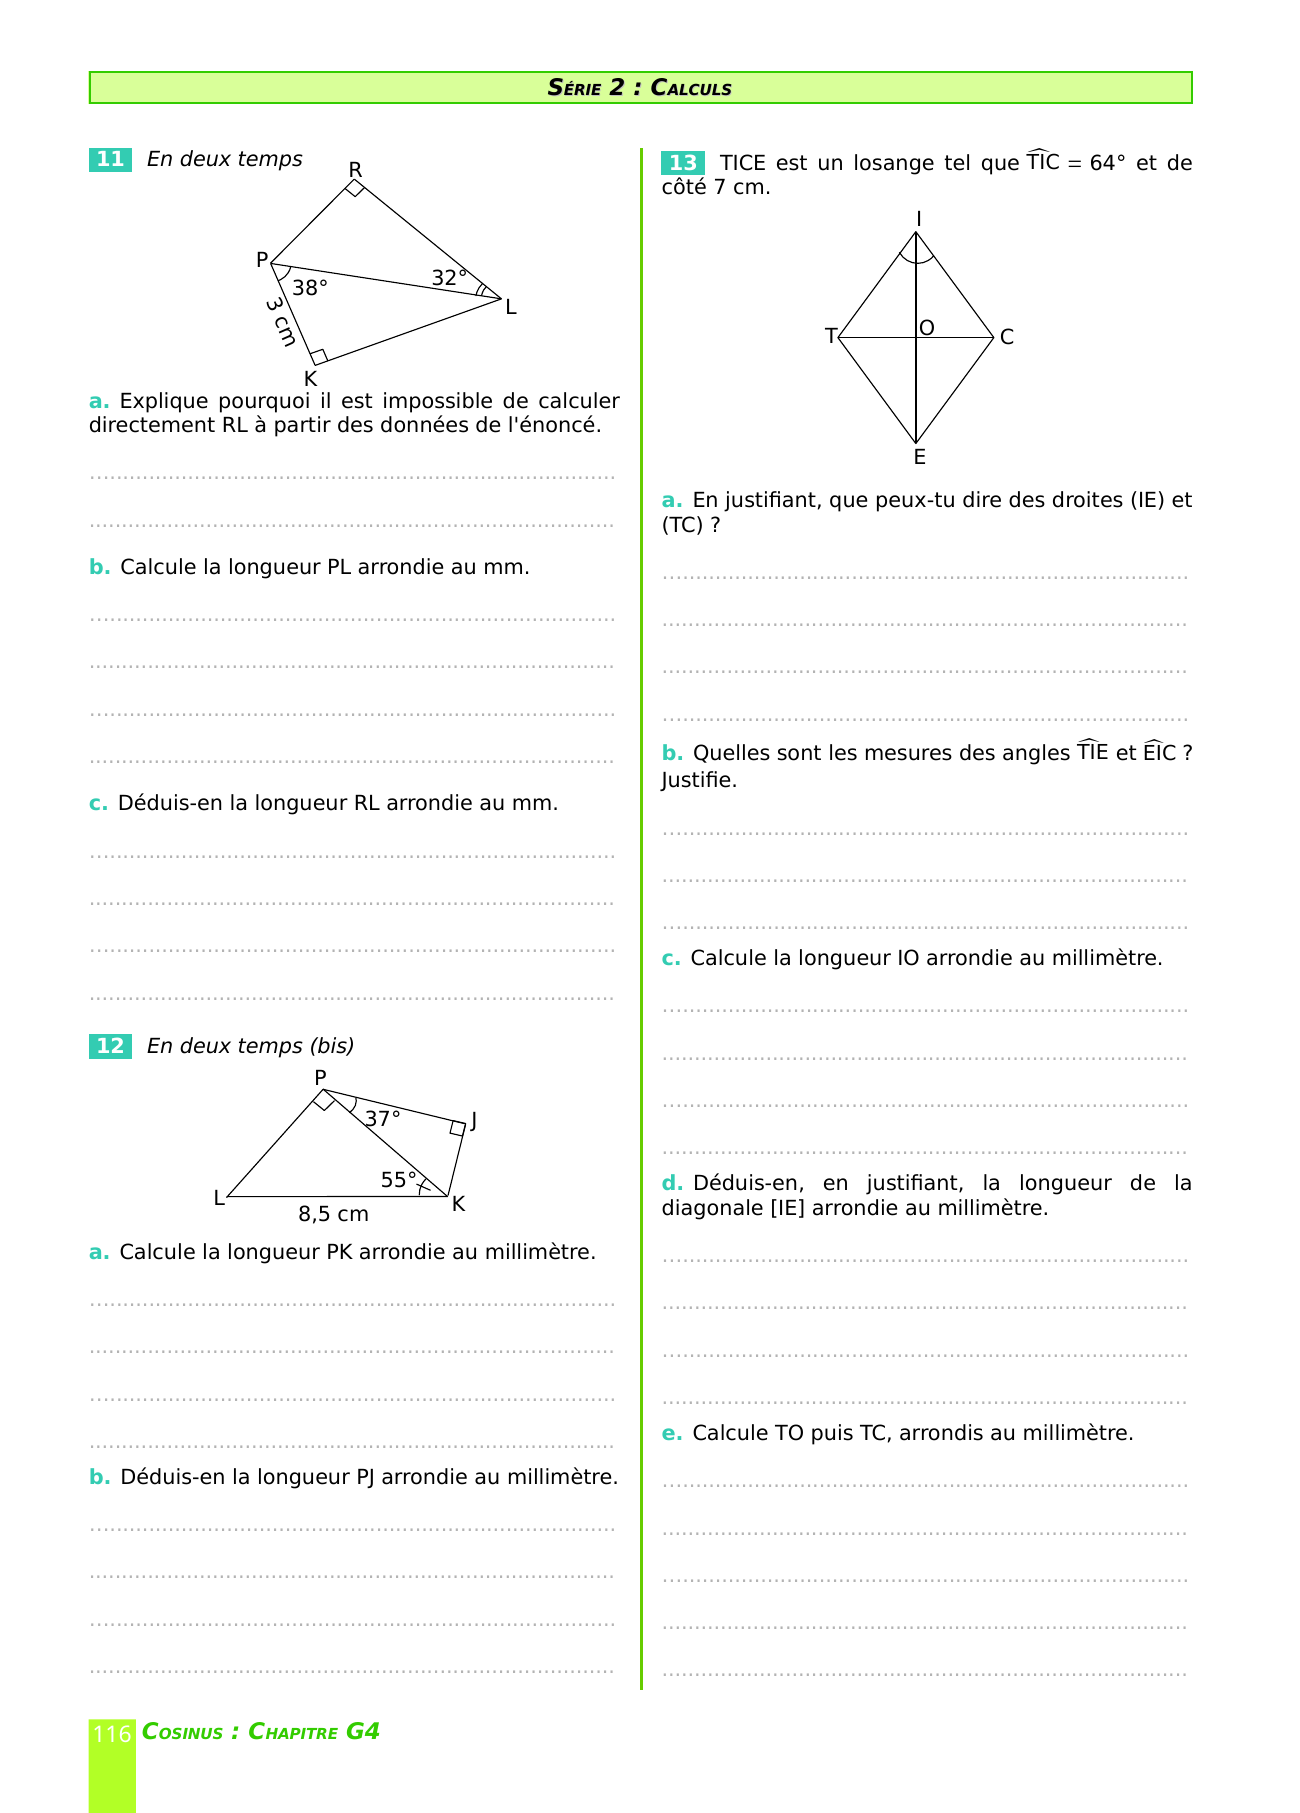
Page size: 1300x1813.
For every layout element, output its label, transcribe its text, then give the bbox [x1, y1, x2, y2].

list Déduis-en la longueur PJ arrondie au millimètre. [88, 1465, 620, 1489]
text …...............................................................................................................................................................…............................................................................................................................................................... [88, 579, 620, 768]
list Déduis-en la longueur RL arrondie au mm. [88, 768, 620, 816]
list …...............................................................................................................................................................…................................................................................................................................................................................................................................................ [661, 1445, 1193, 1682]
list …...............................................................................................................................................................….............................................................................. [661, 793, 1193, 934]
list Calcule la longueur PK arrondie au millimètre. [88, 1240, 620, 1264]
list En justifiant, que peux‑tu dire des droites (IE) et (TC) ? [661, 488, 1193, 537]
list Calcule TO puis TC, arrondis au millimètre. [661, 1421, 1193, 1445]
list TICE est un losange tel que= 64° et de côté 7 cm. [661, 148, 1193, 199]
list En deux temps (bis) [132, 1034, 620, 1059]
list …............................................................................................................................................................... [88, 437, 620, 532]
list Calcule la longueur IO arrondie au millimètre. [661, 946, 1193, 971]
list …...............................................................................................................................................................…............................................................................................................................................................... [661, 1220, 1193, 1409]
list En deux temps [132, 148, 620, 172]
list Quelles sont les mesures des angleset? Justifie. [661, 738, 1193, 793]
list …................................................................................................................................................................................................................................................….............................................................................. [661, 537, 1193, 726]
list Calcule la longueur PL arrondie au mm. [88, 532, 620, 579]
text …...............................................................................................................................................................…............................................................................................................................................................... [88, 816, 620, 1005]
list Explique pourquoi il est impossible de calculer directement RL à partir des données de l'énoncé. [88, 389, 620, 437]
list …...............................................................................................................................................................…............................................................................................................................................................... [661, 971, 1193, 1160]
text …...............................................................................................................................................................…............................................................................................................................................................... [88, 1264, 620, 1453]
text …...............................................................................................................................................................…............................................................................................................................................................... [88, 1489, 620, 1678]
list Déduis-en, en justifiant, la longueur de la diagonale [IE] arrondie au millimètre. [661, 1172, 1193, 1220]
